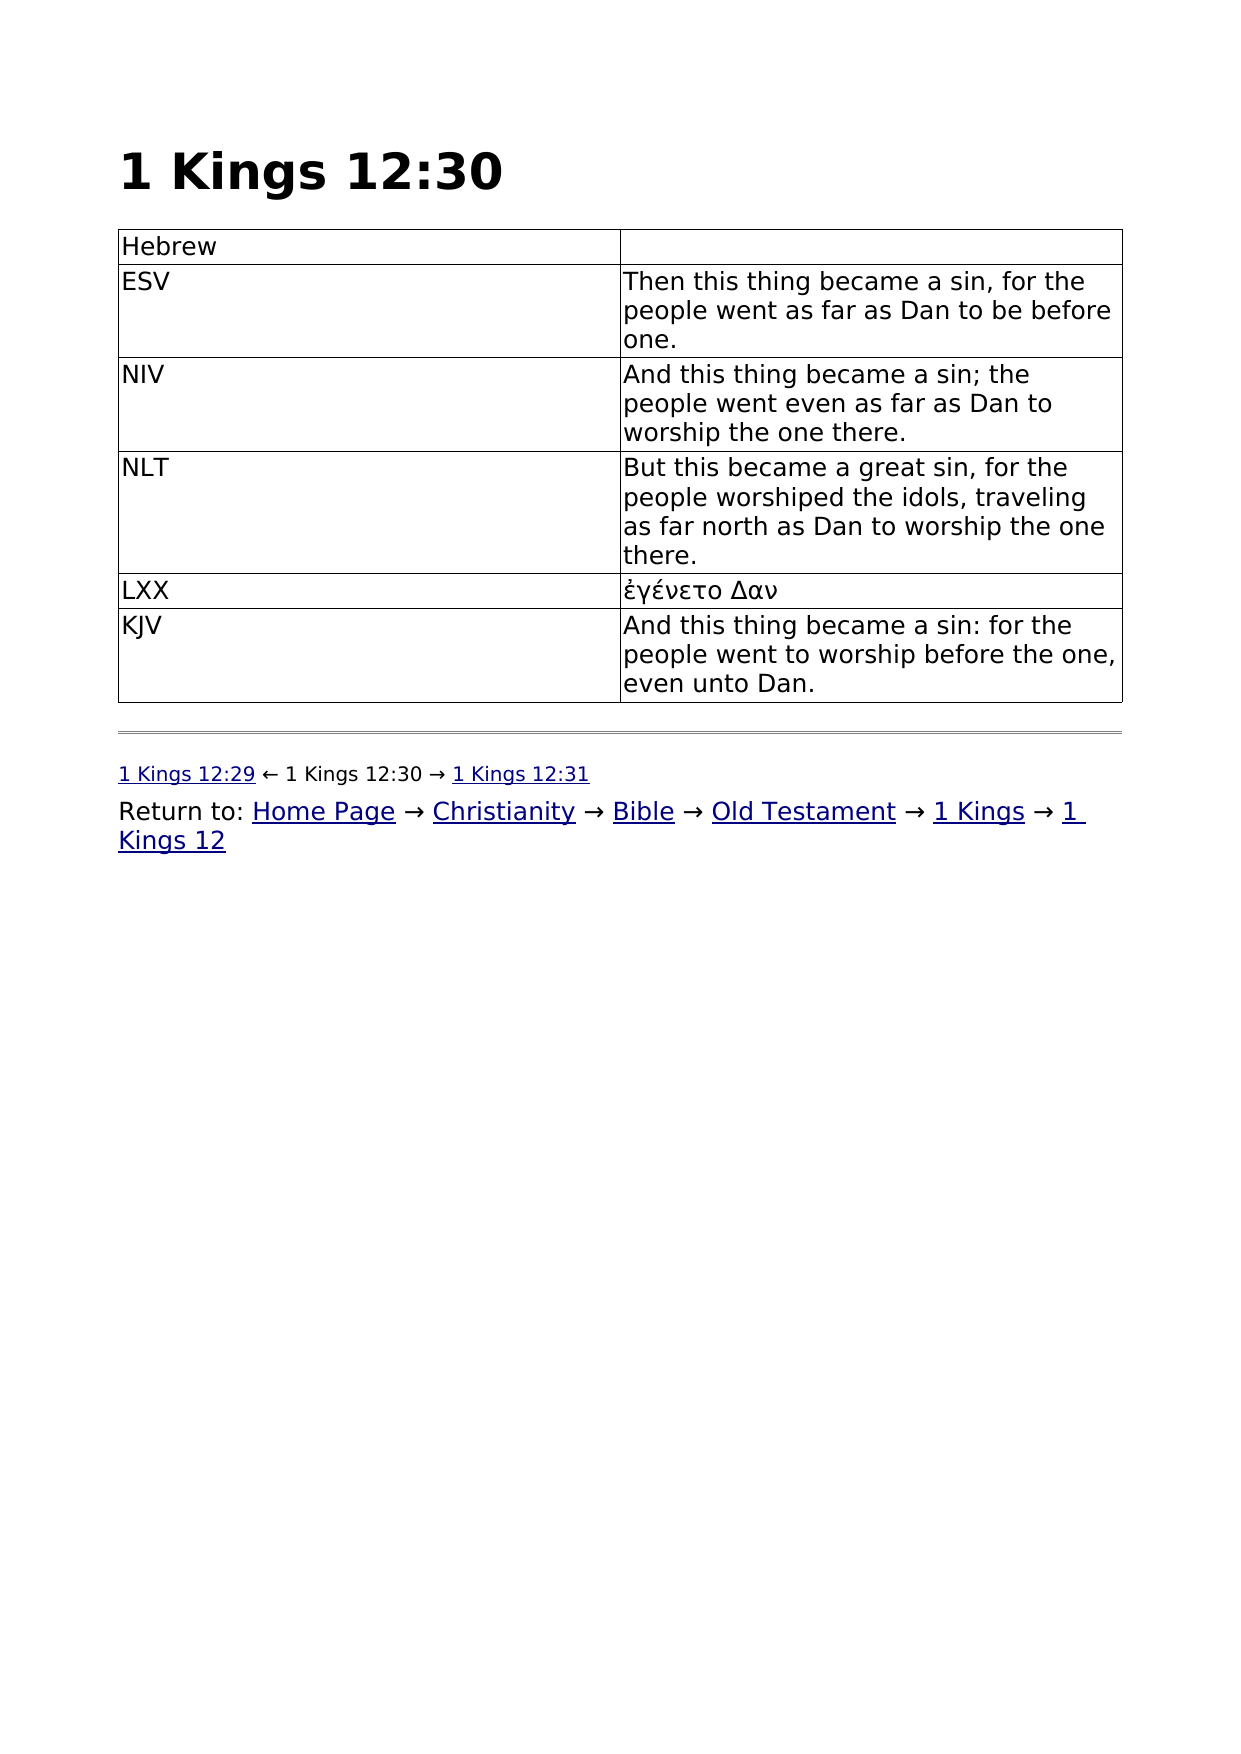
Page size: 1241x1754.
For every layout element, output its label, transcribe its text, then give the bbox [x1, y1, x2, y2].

table_cell KJV [119, 609, 620, 702]
table_header [621, 230, 1122, 264]
table_cell NIV [119, 358, 620, 451]
table_cell And this thing became a sin: for the people went to worship before the one, even unto Dan. [621, 609, 1122, 702]
table_cell LXX [119, 574, 620, 608]
table_cell And this thing became a sin; the people went even as far as Dan to worship the one there. [621, 358, 1122, 451]
table_cell NLT [119, 452, 620, 573]
table_header Hebrew [119, 230, 620, 264]
text 1 Kings 12:29 ← 1 Kings 12:30 → 1 Kings 12:31 [118, 763, 1122, 797]
table_cell Then this thing became a sin, for the people went as far as Dan to be before one. [621, 265, 1122, 357]
subtitle 1 Kings 12:30 [118, 143, 1122, 201]
table_cell ESV [119, 265, 620, 357]
table_cell But this became a great sin, for the people worshiped the idols, traveling as far north as Dan to worship the one there. [621, 452, 1122, 573]
table_cell ἐγένετο Δαν [621, 574, 1122, 608]
text Return to: Home Page → Christianity → Bible → Old Testament → 1 Kings → 1 Kings 12 [118, 797, 1122, 855]
